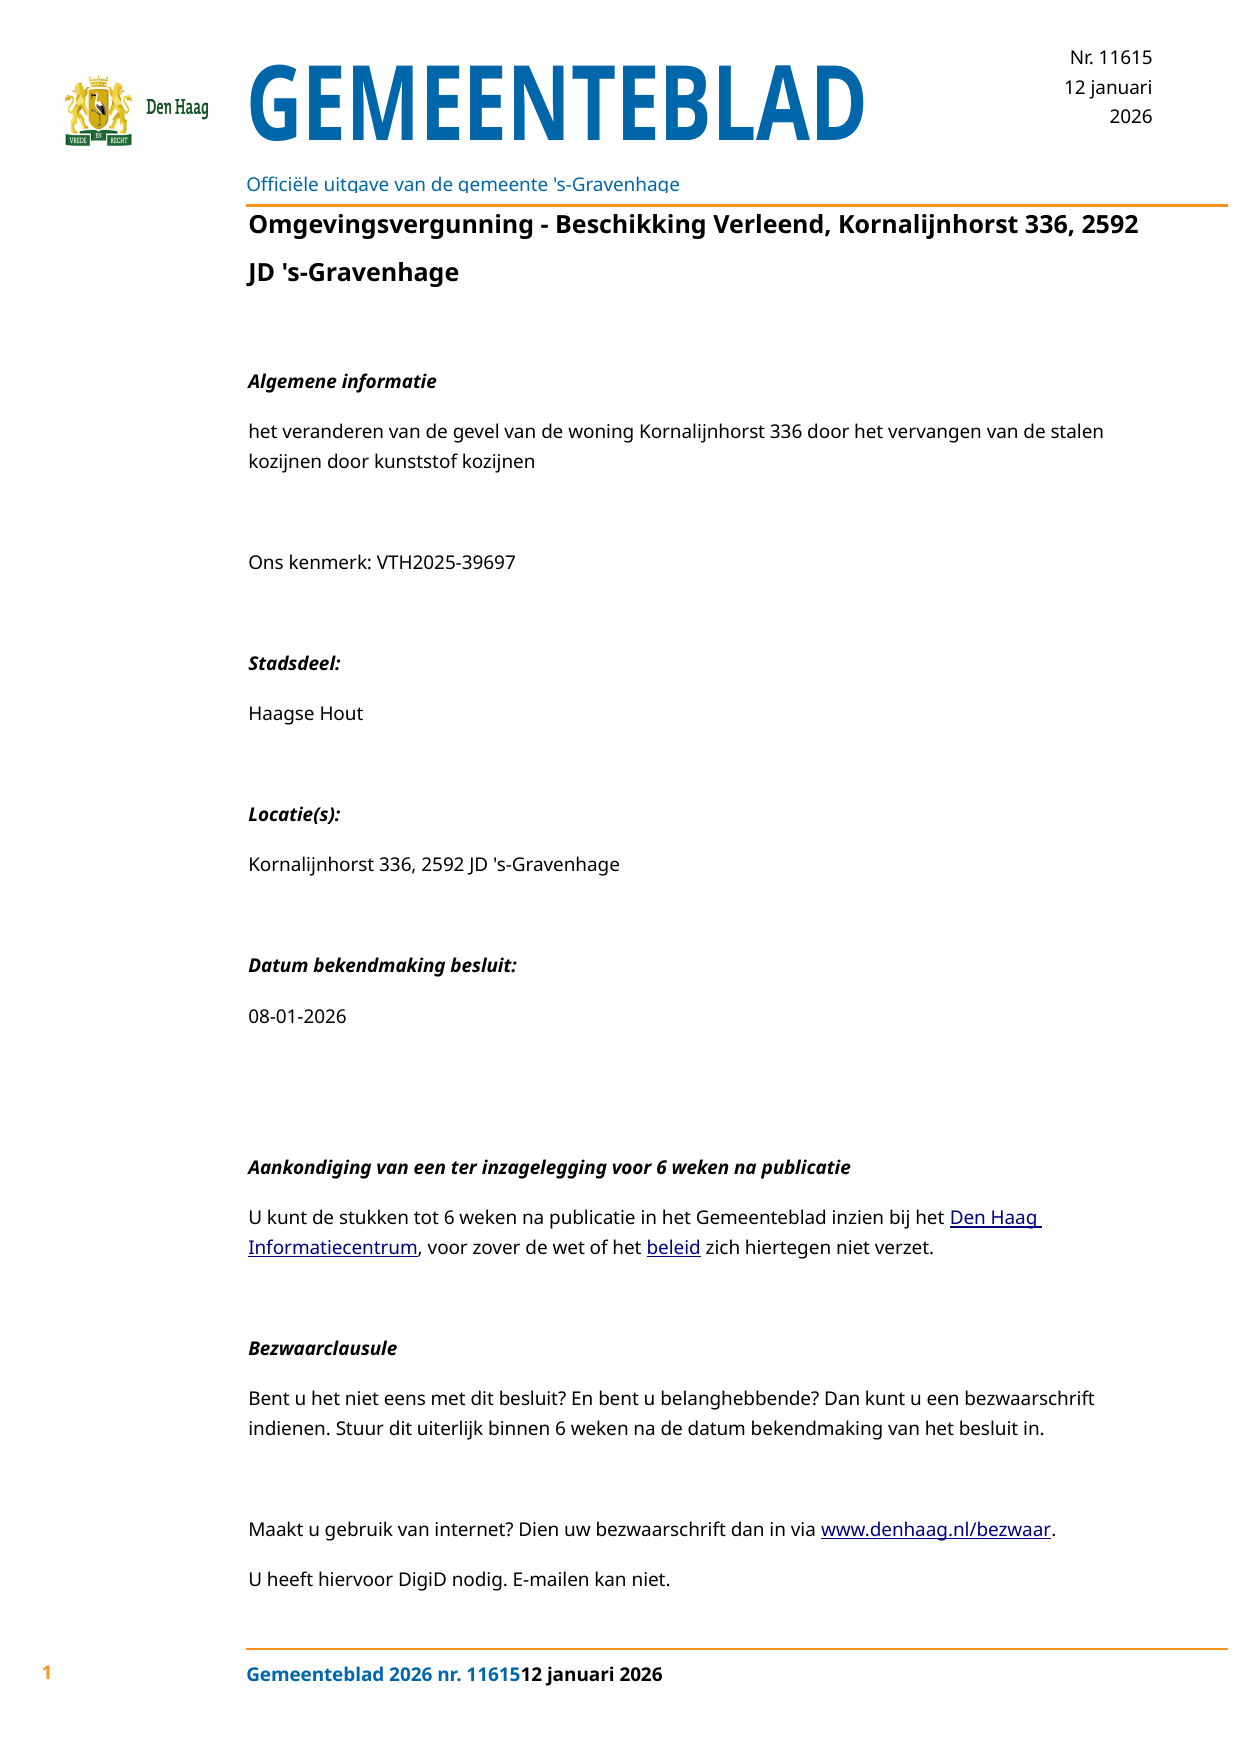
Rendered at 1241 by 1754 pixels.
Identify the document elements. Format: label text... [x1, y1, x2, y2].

text het veranderen van de gevel van de woning Kornalijnhorst 336 door het vervangen van de stalen kozijnen door kunststof kozijnen [248, 419, 1152, 474]
text Maakt u gebruik van internet? Dien uw bezwaarschrift dan in via www.denhaag.nl/bezwaar. [248, 1516, 1152, 1542]
text Ons kenmerk: VTH2025-39697 [248, 549, 1152, 575]
text Omgevingsvergunning - Beschikking Verleend, Kornalijnhorst 336, 2592 JD 's-Gravenhage [248, 207, 1152, 288]
text Kornalijnhorst 336, 2592 JD 's-Gravenhage [248, 852, 1152, 877]
text Algemene informatie [248, 368, 1152, 394]
text U heeft hiervoor DigiD nodig. E-mailen kan niet. [248, 1566, 1152, 1592]
picture [41, 47, 231, 172]
text Haagse Hout [248, 700, 1152, 726]
text Bent u het niet eens met dit besluit? En bent u belanghebbende? Dan kunt u een bezwaarschrift indienen. Stuur dit uiterlijk binnen 6 weken na de datum bekendmaking van het besluit in. [248, 1385, 1152, 1441]
text U kunt de stukken tot 6 weken na publicatie in het Gemeenteblad inzien bij het Den Haag Informatiecentrum, voor zover de wet of het beleid zich hiertegen niet verzet. [248, 1204, 1152, 1260]
text Locatie(s): [248, 801, 1152, 827]
text Aankondiging van een ter inzagelegging voor 6 weken na publicatie [248, 1154, 1152, 1180]
text 08-01-2026 [248, 1003, 1152, 1029]
text Bezwaarclausule [248, 1335, 1152, 1361]
text Datum bekendmaking besluit: [248, 952, 1152, 978]
text Stadsdeel: [248, 650, 1152, 676]
